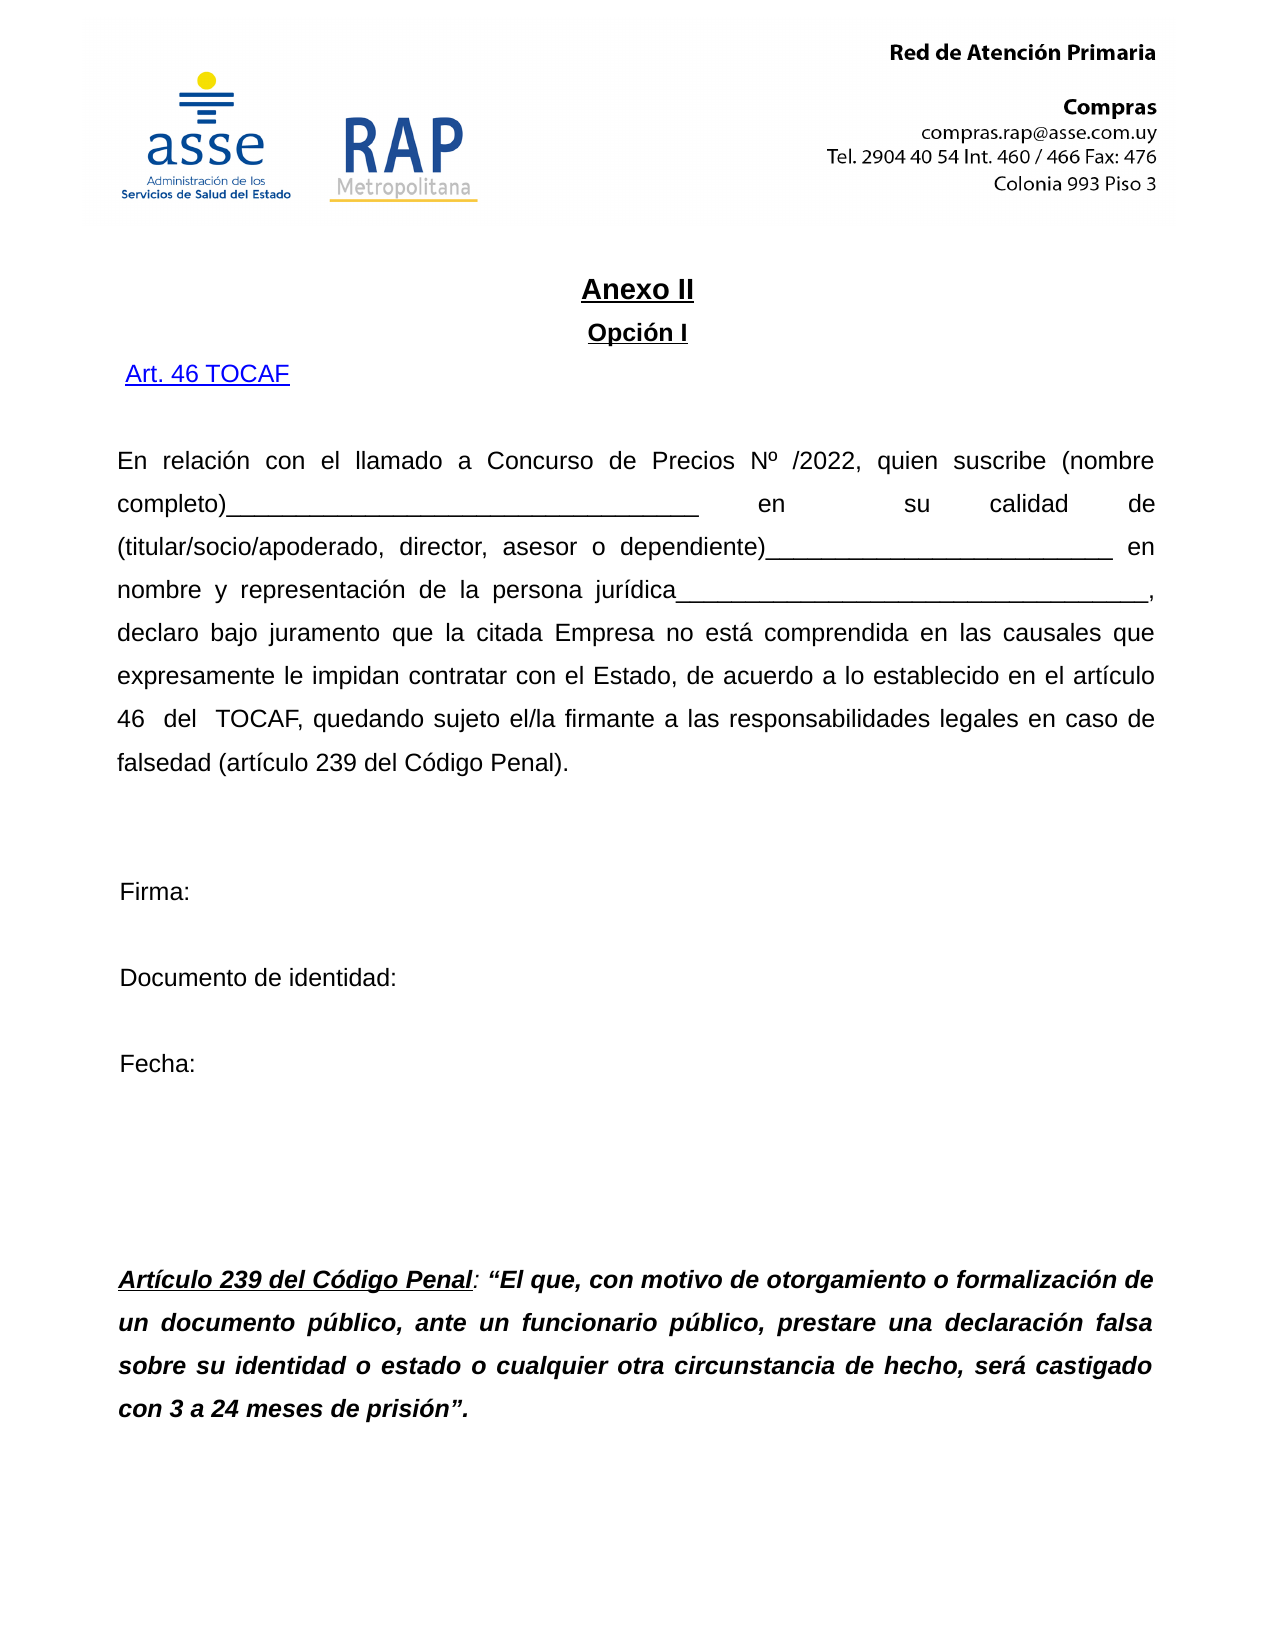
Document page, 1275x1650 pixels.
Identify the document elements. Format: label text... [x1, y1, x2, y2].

text Art. 46 TOCAF [118, 359, 1157, 388]
text Documento de identidad: [118, 963, 1157, 992]
picture [82, 17, 1177, 226]
text Fecha: [118, 1049, 1157, 1078]
text Opción I [118, 318, 1157, 347]
text Firma: [118, 877, 1157, 906]
text Anexo II [118, 272, 1157, 306]
text En relación con el llamado a Concurso de Precios Nº /2022, quien suscribe (nombre completo)__________________________________ en su calidad de (titular/socio/apoderado, director, asesor o dependiente)_________________________ en nombre y representación de la persona jurídica__________________________________, declaro bajo juramento que la citada Empresa no está comprendida en las causales que expresamente le impidan contratar con el Estado, de acuerdo a lo establecido en el artículo 46 del TOCAF, quedando sujeto el/la firmante a las responsabilidades legales en caso de falsedad (artículo 239 del Código Penal). [117, 446, 1157, 776]
text Artículo 239 del Código Penal: “El que, con motivo de otorgamiento o formalización de un documento público, ante un funcionario público, prestare una declaración falsa sobre su identidad o estado o cualquier otra circunstancia de hecho, será castigado con 3 a 24 meses de prisión”. [118, 1265, 1157, 1423]
